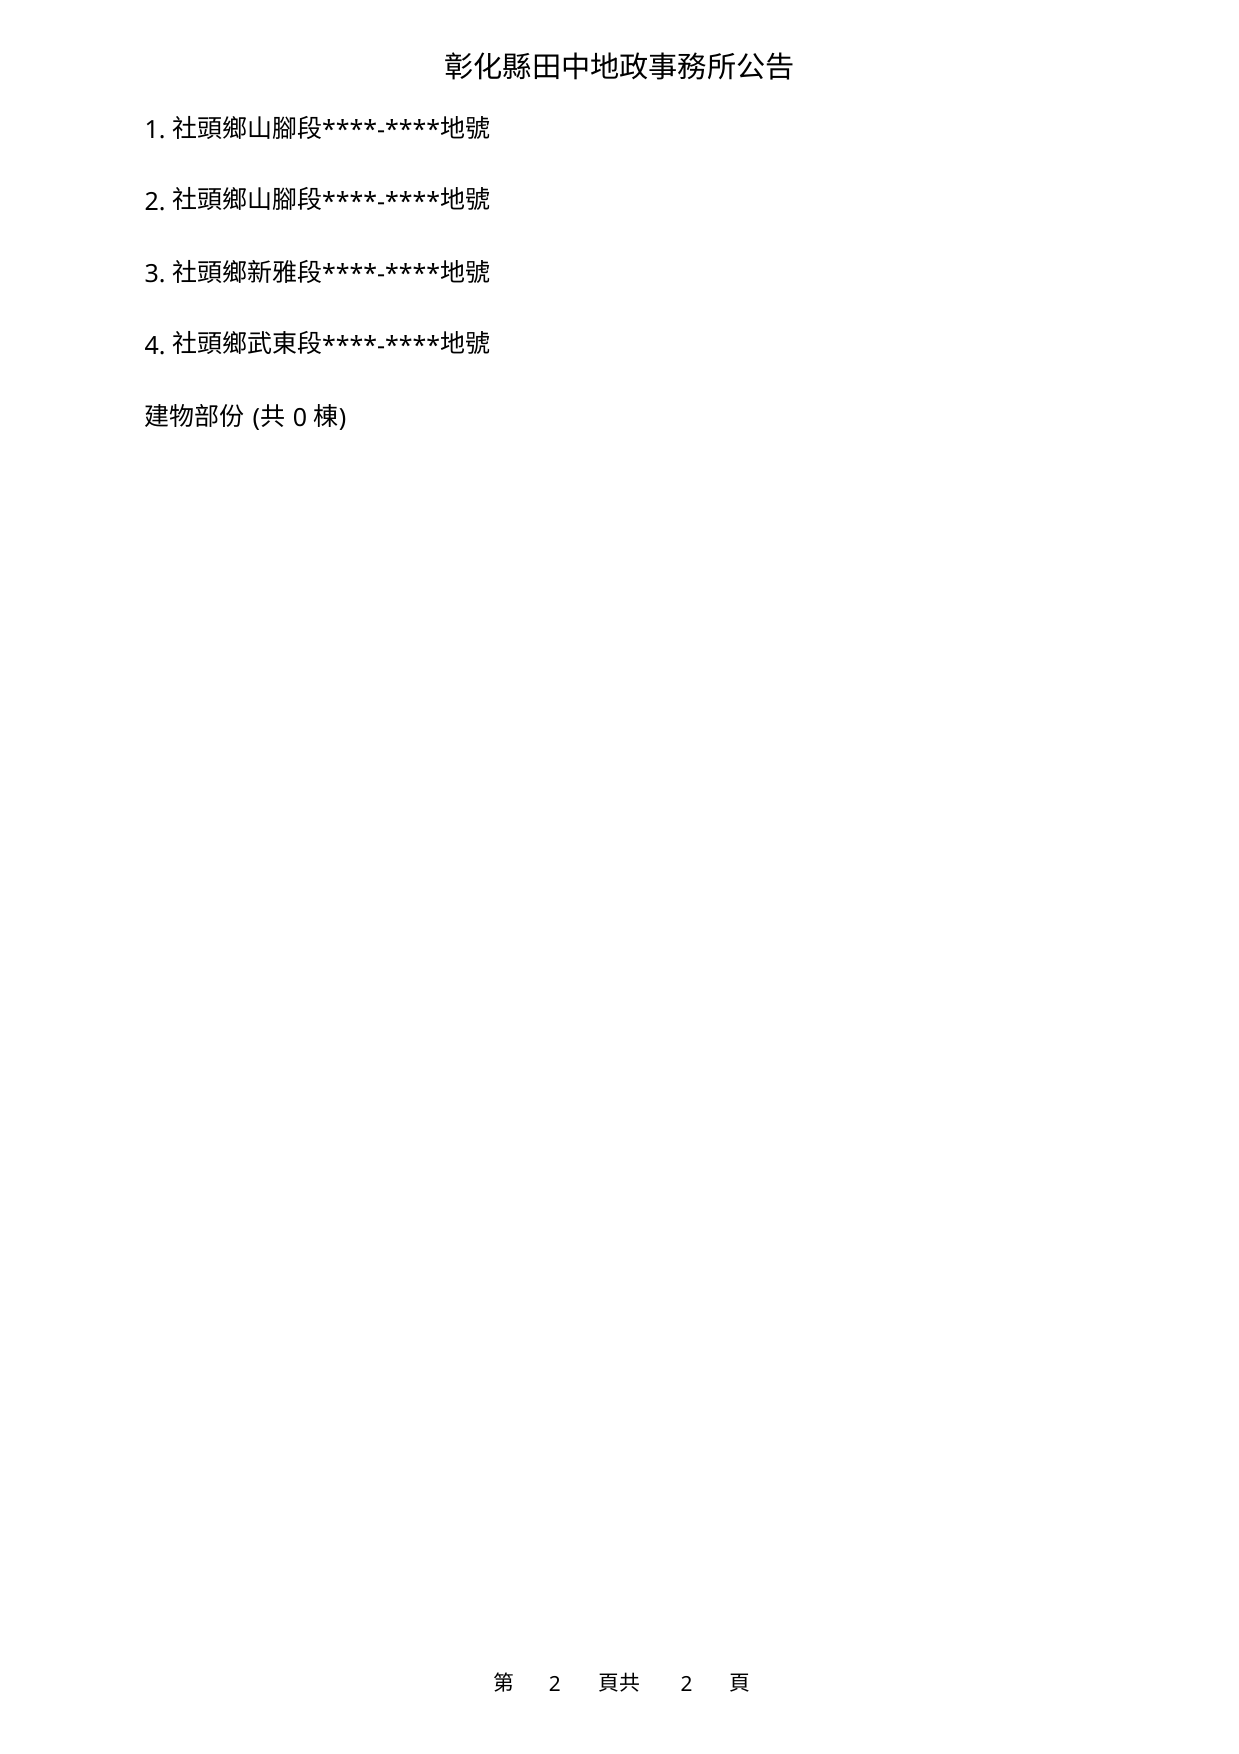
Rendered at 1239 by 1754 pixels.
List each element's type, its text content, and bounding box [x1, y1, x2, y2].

table_cell [0, 310, 62, 382]
table_header [62, 0, 483, 41]
table_cell [0, 454, 62, 1663]
table_cell [720, 454, 760, 1663]
table_cell [1177, 1663, 1239, 1704]
table_cell 第 [483, 1663, 523, 1704]
table_cell 頁共 [585, 1663, 653, 1704]
table_cell 1. 社頭鄉山腳段****-****地號 [62, 95, 1177, 166]
table_cell [760, 454, 1177, 1663]
table_cell [483, 454, 523, 1663]
table_header [760, 0, 1177, 41]
table_cell [0, 41, 62, 94]
table_cell 2. 社頭鄉山腳段****-****地號 [62, 166, 1177, 238]
table_cell [0, 239, 62, 310]
table_cell 3. 社頭鄉新雅段****-****地號 [62, 239, 1177, 310]
table_cell 2 [524, 1663, 585, 1704]
table_cell 2 [653, 1663, 719, 1704]
table_header [483, 0, 523, 41]
table_cell 頁 [720, 1663, 760, 1704]
table_cell [0, 95, 62, 166]
table_cell [1177, 383, 1239, 454]
table_cell 彰化縣田中地政事務所公告 [62, 41, 1177, 94]
table_header [0, 0, 62, 41]
table_cell [524, 454, 585, 1663]
table_cell [1177, 166, 1239, 238]
table_header [1177, 0, 1239, 41]
table_cell [760, 1663, 1177, 1704]
table_cell [1177, 454, 1239, 1663]
table_cell [0, 1663, 62, 1704]
table_cell [62, 454, 483, 1663]
table_cell 4. 社頭鄉武東段****-****地號 [62, 310, 1177, 382]
table_cell [653, 454, 719, 1663]
table_header [585, 0, 653, 41]
table_cell [1177, 310, 1239, 382]
table_cell [0, 166, 62, 238]
table_header [653, 0, 719, 41]
table_cell [62, 1663, 483, 1704]
table_cell 建物部份 (共 0 棟) [62, 383, 1177, 454]
table_header [524, 0, 585, 41]
table_cell [1177, 95, 1239, 166]
table_cell [0, 383, 62, 454]
table_cell [585, 454, 653, 1663]
table_header [720, 0, 760, 41]
table_cell [1177, 239, 1239, 310]
table_cell [1177, 41, 1239, 94]
